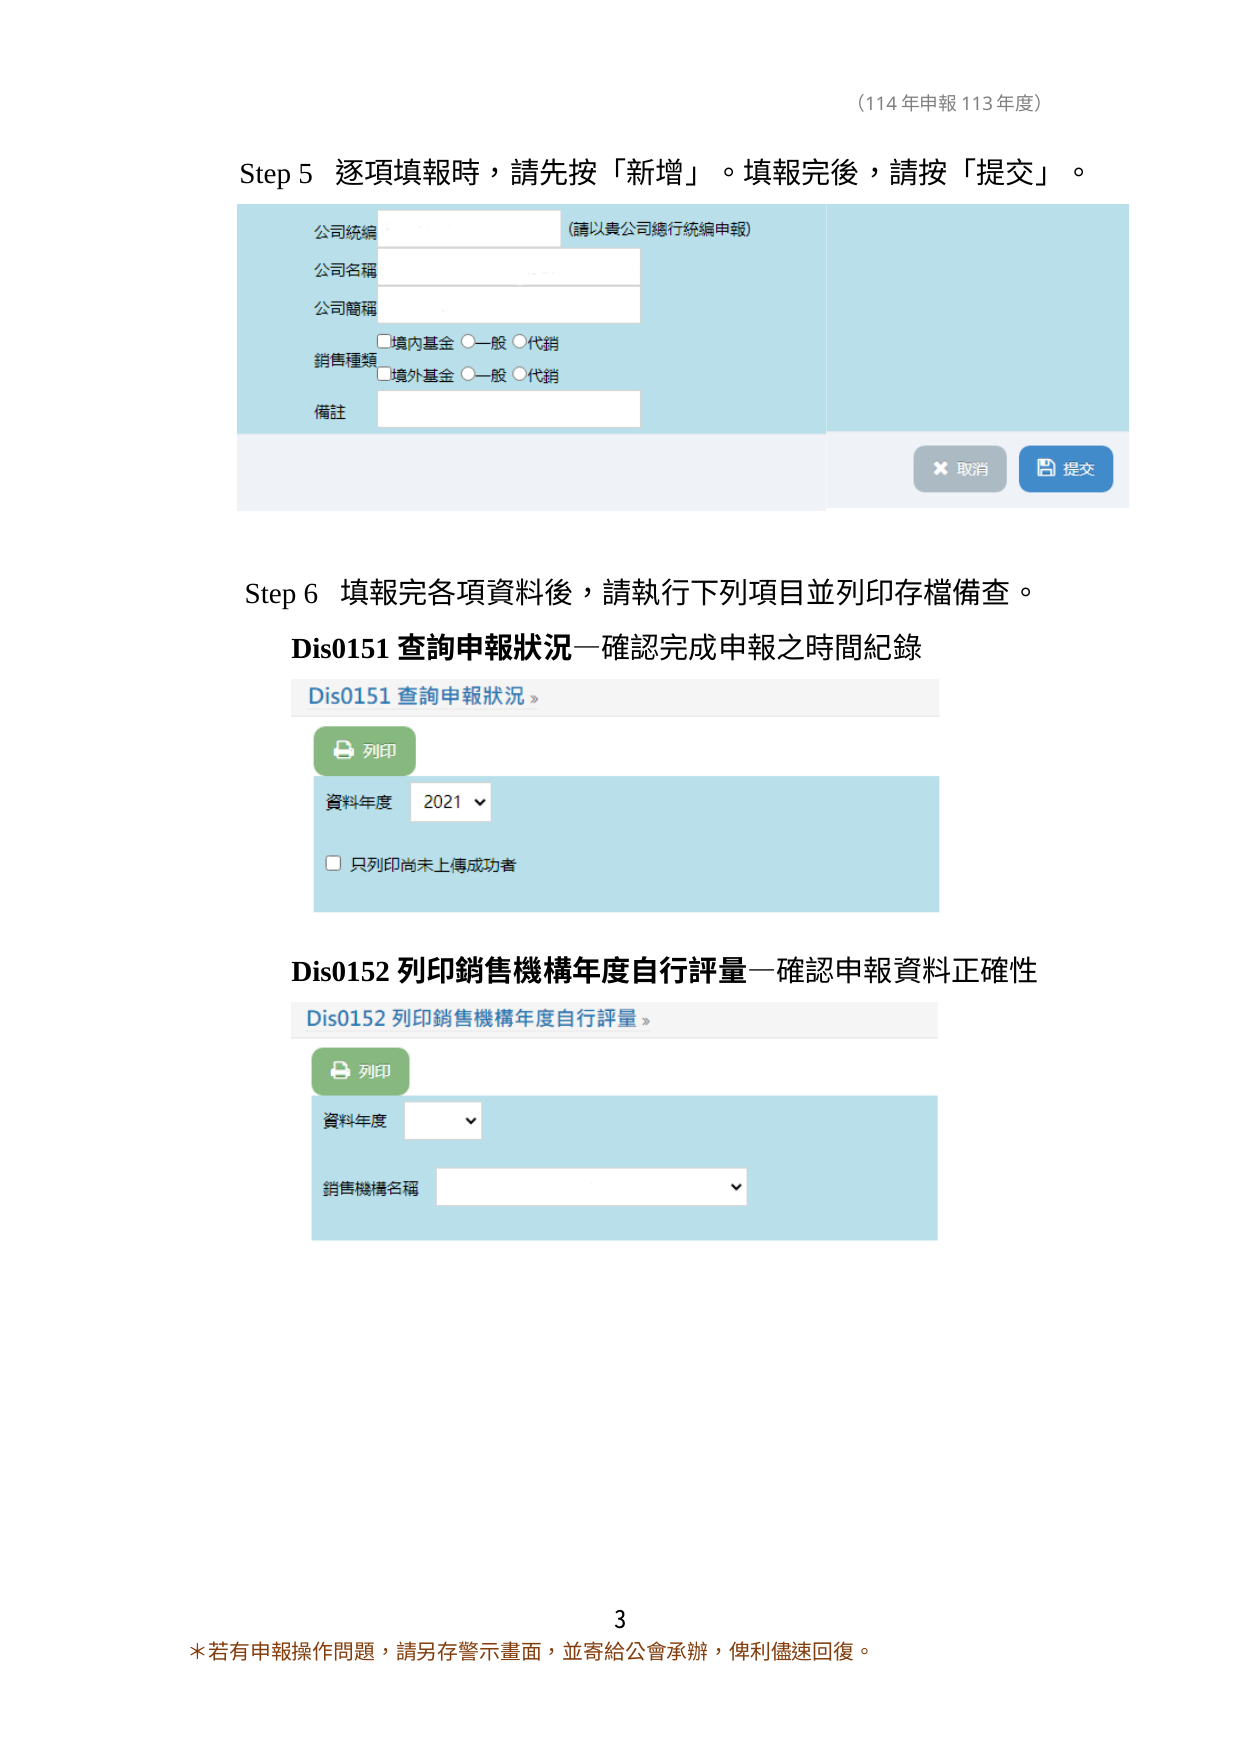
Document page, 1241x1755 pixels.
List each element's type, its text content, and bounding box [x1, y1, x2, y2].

text Dis0152 列印銷售機構年度自行評量—確認申報資料正確性 [291, 948, 1147, 990]
text Step 6 填報完各項資料後，請執行下列項目並列印存檔備查。 [237, 569, 1053, 612]
text Step 5 逐項填報時，請先按「新增」。填報完後，請按「提交」。 [232, 150, 1147, 192]
text Dis0151 查詢申報狀況—確認完成申報之時間紀錄 [291, 624, 1053, 667]
